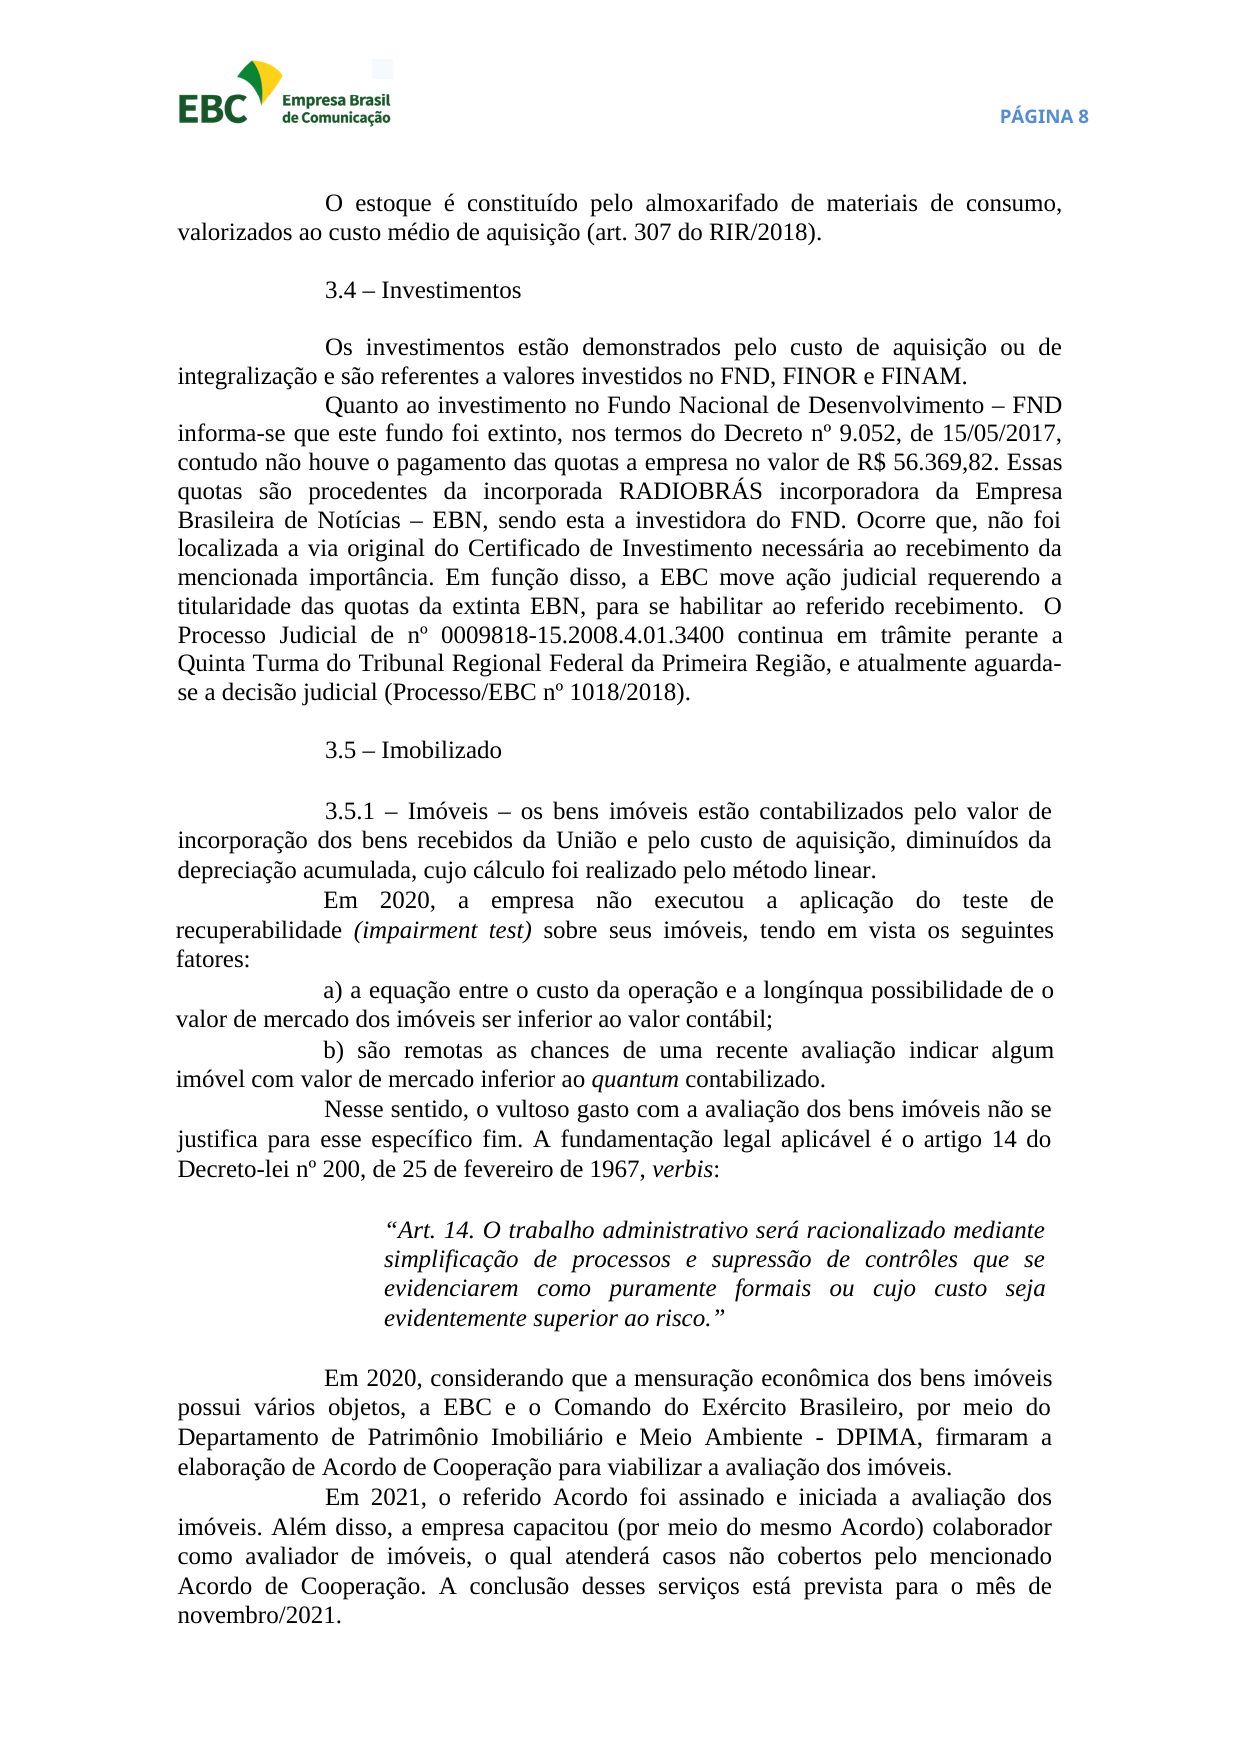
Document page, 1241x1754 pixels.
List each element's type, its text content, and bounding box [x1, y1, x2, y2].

text Quanto ao investimento no Fundo Nacional de Desenvolvimento – FND informa-se que este fundo foi extinto, nos termos do Decreto nº 9.052, de 15/05/2017, contudo não houve o pagamento das quotas a empresa no valor de R$ 56.369,82. Essas quotas são procedentes da incorporada RADIOBRÁS incorporadora da Empresa Brasileira de Notícias – EBN, sendo esta a investidora do FND. Ocorre que, não foi localizada a via original do Certificado de Investimento necessária ao recebimento da mencionada importância. Em função disso, a EBC move ação judicial requerendo a titularidade das quotas da extinta EBN, para se habilitar ao referido recebimento. O Processo Judicial de nº 0009818-15.2008.4.01.3400 continua em trâmite perante a Quinta Turma do Tribunal Regional Federal da Primeira Região, e atualmente aguarda-se a decisão judicial (Processo/EBC nº 1018/2018). [177, 390, 1063, 706]
text 3.4 – Investimentos [177, 275, 1063, 303]
text Em 2020, a empresa não executou a aplicação do teste de recuperabilidade (impairment test) sobre seus imóveis, tendo em vista os seguintes fatores: [176, 885, 1055, 973]
text Em 2021, o referido Acordo foi assinado e iniciada a avaliação dos imóveis. Além disso, a empresa capacitou (por meio do mesmo Acordo) colaborador como avaliador de imóveis, o qual atenderá casos não cobertos pelo mencionado Acordo de Cooperação. A conclusão desses serviços está prevista para o mês de novembro/2021. [177, 1482, 1053, 1629]
text “Art. 14. O trabalho administrativo será racionalizado mediante simplificação de processos e supressão de contrôles que se evidenciarem como puramente formais ou cujo custo seja evidentemente superior ao risco.” [384, 1215, 1048, 1331]
text Nesse sentido, o vultoso gasto com a avaliação dos bens imóveis não se justifica para esse específico fim. A fundamentação legal aplicável é o artigo 14 do Decreto-lei nº 200, de 25 de fevereiro de 1967, verbis: [177, 1094, 1053, 1182]
text O estoque é constituído pelo almoxarifado de materiais de consumo, valorizados ao custo médio de aquisição (art. 307 do RIR/2018). [177, 188, 1063, 246]
text Em 2020, considerando que a mensuração econômica dos bens imóveis possui vários objetos, a EBC e o Comando do Exército Brasileiro, por meio do Departamento de Patrimônio Imobiliário e Meio Ambiente - DPIMA, firmaram a elaboração de Acordo de Cooperação para viabilizar a avaliação dos imóveis. [177, 1363, 1053, 1480]
text 3.5 – Imobilizado [325, 735, 1053, 763]
text b) são remotas as chances de uma recente avaliação indicar algum imóvel com valor de mercado inferior ao quantum contabilizado. [176, 1035, 1055, 1093]
text 3.5.1 – Imóveis – os bens imóveis estão contabilizados pelo valor de incorporação dos bens recebidos da União e pelo custo de aquisição, diminuídos da depreciação acumulada, cujo cálculo foi realizado pelo método linear. [177, 796, 1053, 884]
text Os investimentos estão demonstrados pelo custo de aquisição ou de integralização e são referentes a valores investidos no FND, FINOR e FINAM. [177, 332, 1063, 390]
text a) a equação entre o custo da operação e a longínqua possibilidade de o valor de mercado dos imóveis ser inferior ao valor contábil; [176, 975, 1055, 1033]
